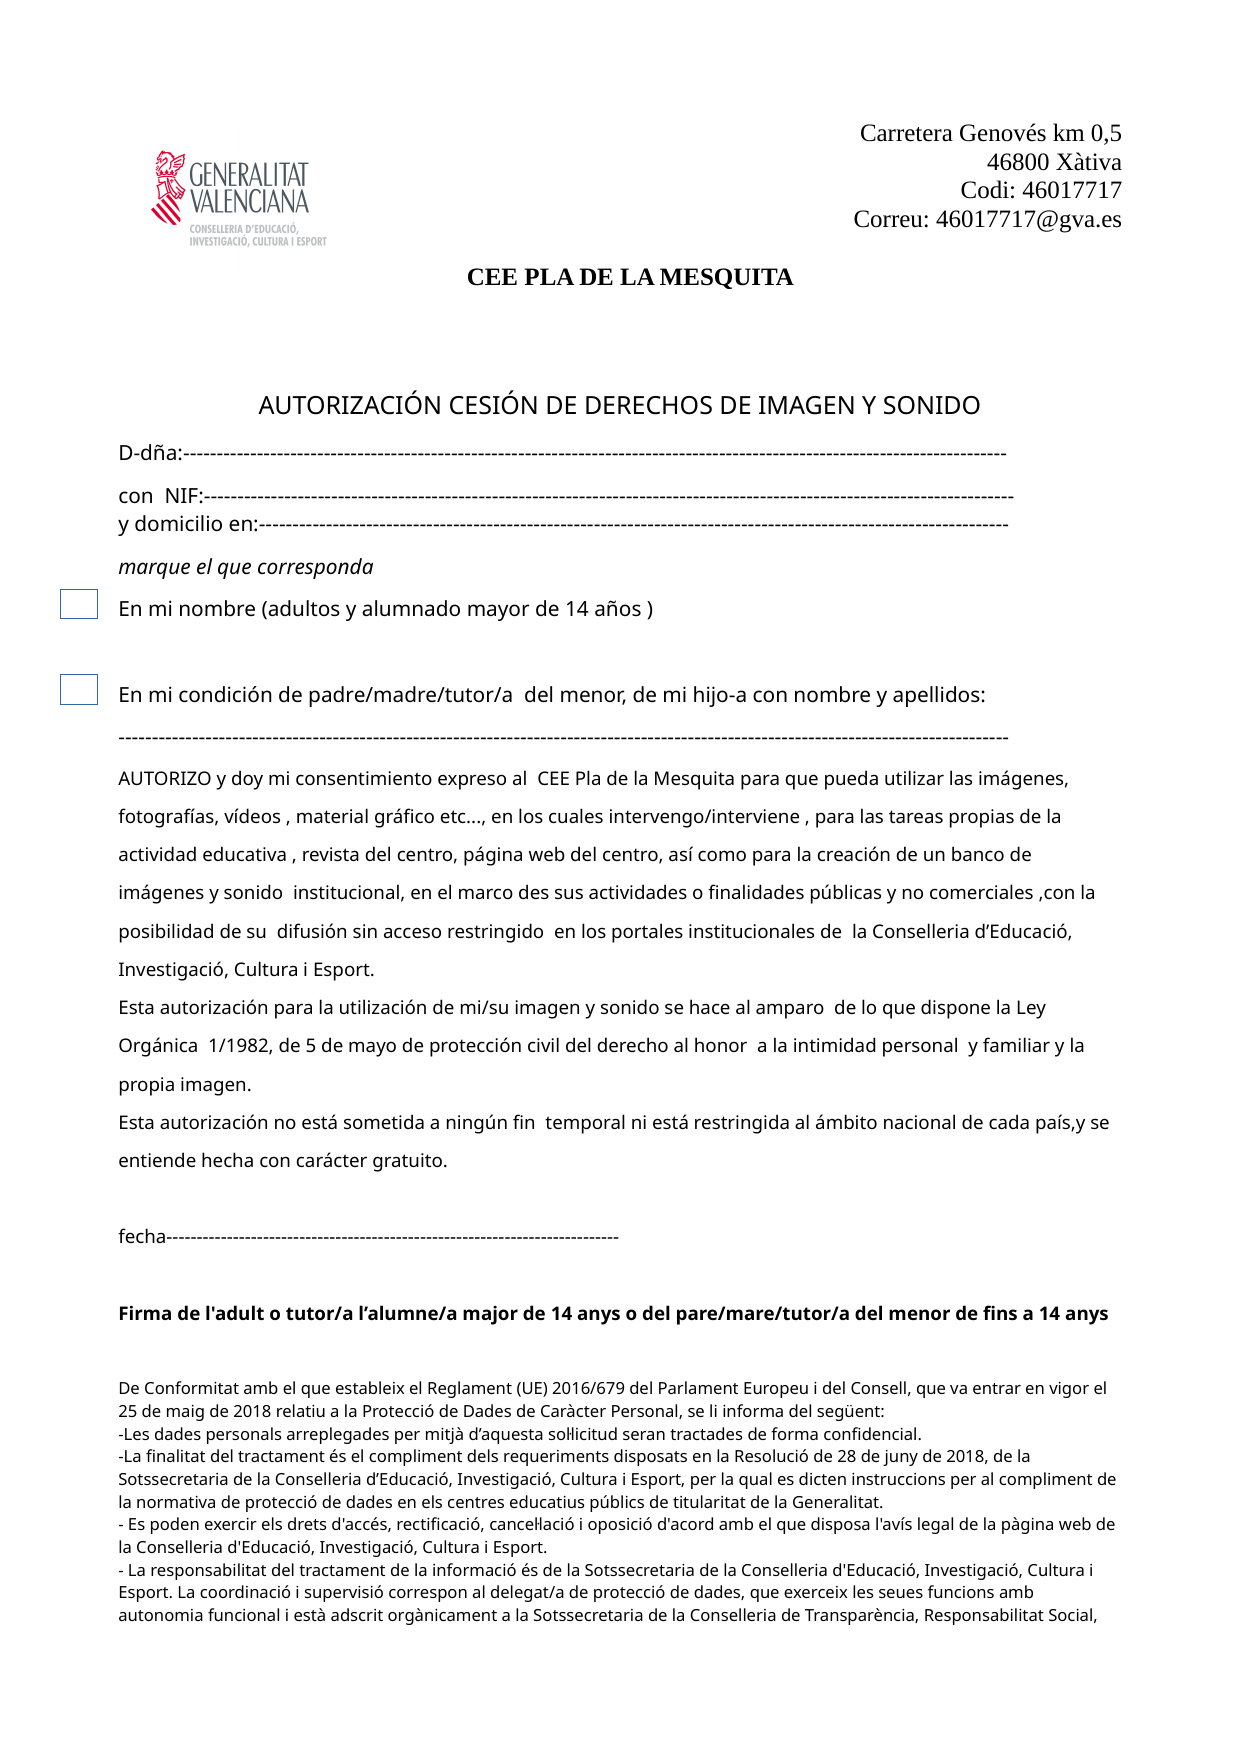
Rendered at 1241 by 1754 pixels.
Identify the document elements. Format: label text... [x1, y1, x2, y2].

text - Es poden exercir els drets d'accés, rectificació, cancel·lació i oposició d'acord amb el que disposa l'avís legal de la pàgina web de la Conselleria d'Educació, Investigació, Cultura i Esport. [118, 1513, 1122, 1558]
text De Conformitat amb el que estableix el Reglament (UE) 2016/679 del Parlament Europeu i del Consell, que va entrar en vigor el 25 de maig de 2018 relatiu a la Protecció de Dades de Caràcter Personal, se li informa del següent: [118, 1377, 1122, 1422]
text Esta autorización para la utilización de mi/su imagen y sonido se hace al amparo de lo que dispone la Ley Orgánica 1/1982, de 5 de mayo de protección civil del derecho al honor a la intimidad personal y familiar y la propia imagen. [118, 994, 1122, 1096]
text D-dña:--------------------------------------------------------------------------------------------------------------------------- [118, 438, 1122, 467]
text - La responsabilitat del tractament de la informació és de la Sotssecretaria de la Conselleria d'Educació, Investigació, Cultura i Esport. La coordinació i supervisió correspon al delegat/a de protecció de dades, que exerceix les seues funcions amb autonomia funcional i està adscrit orgànicament a la Sotssecretaria de la Conselleria de Transparència, Responsabilitat Social, [118, 1558, 1122, 1626]
text AUTORIZO y doy mi consentimiento expreso al CEE Pla de la Mesquita para que pueda utilizar las imágenes, fotografías, vídeos , material gráfico etc..., en los cuales intervengo/interviene , para las tareas propias de la actividad educativa , revista del centro, página web del centro, así como para la creación de un banco de imágenes y sonido institucional, en el marco des sus actividades o finalidades públicas y no comerciales ,con la posibilidad de su difusión sin acceso restringido en los portales institucionales de la Conselleria d’Educació, Investigació, Cultura i Esport. [118, 765, 1122, 982]
text Firma de l'adult o tutor/a l’alumne/a major de 14 anys o del pare/mare/tutor/a del menor de fins a 14 anys [118, 1300, 1122, 1326]
text con NIF:------------------------------------------------------------------------------------------------------------------------- [118, 481, 1122, 509]
text y domicilio en:---------------------------------------------------------------------------------------------------------------- [118, 509, 1122, 538]
text En mi nombre (adultos y alumnado mayor de 14 años ) [118, 594, 1122, 623]
text -Les dades personals arreplegades per mitjà d’aquesta sol·licitud seran tractades de forma confidencial. [118, 1422, 1122, 1445]
text Esta autorización no está sometida a ningún fin temporal ni está restringida al ámbito nacional de cada país,y se entiende hecha con carácter gratuito. [118, 1109, 1122, 1173]
text marque el que corresponda [118, 552, 1122, 580]
text fecha--------------------------------------------------------------------------- [118, 1224, 1122, 1249]
text -La finalitat del tractament és el compliment dels requeriments disposats en la Resolució de 28 de juny de 2018, de la Sotssecretaria de la Conselleria d’Educació, Investigació, Cultura i Esport, per la qual es dicten instruccions per al compliment de la normativa de protecció de dades en els centres educatius públics de titularitat de la Generalitat. [118, 1445, 1122, 1513]
text AUTORIZACIÓN CESIÓN DE DERECHOS DE IMAGEN Y SONIDO [118, 387, 1122, 421]
text En mi condición de padre/madre/tutor/a del menor, de mi hijo-a con nombre y apellidos: [118, 680, 1122, 708]
text ------------------------------------------------------------------------------------------------------------------------------------- [118, 722, 1122, 751]
picture [134, 125, 344, 274]
